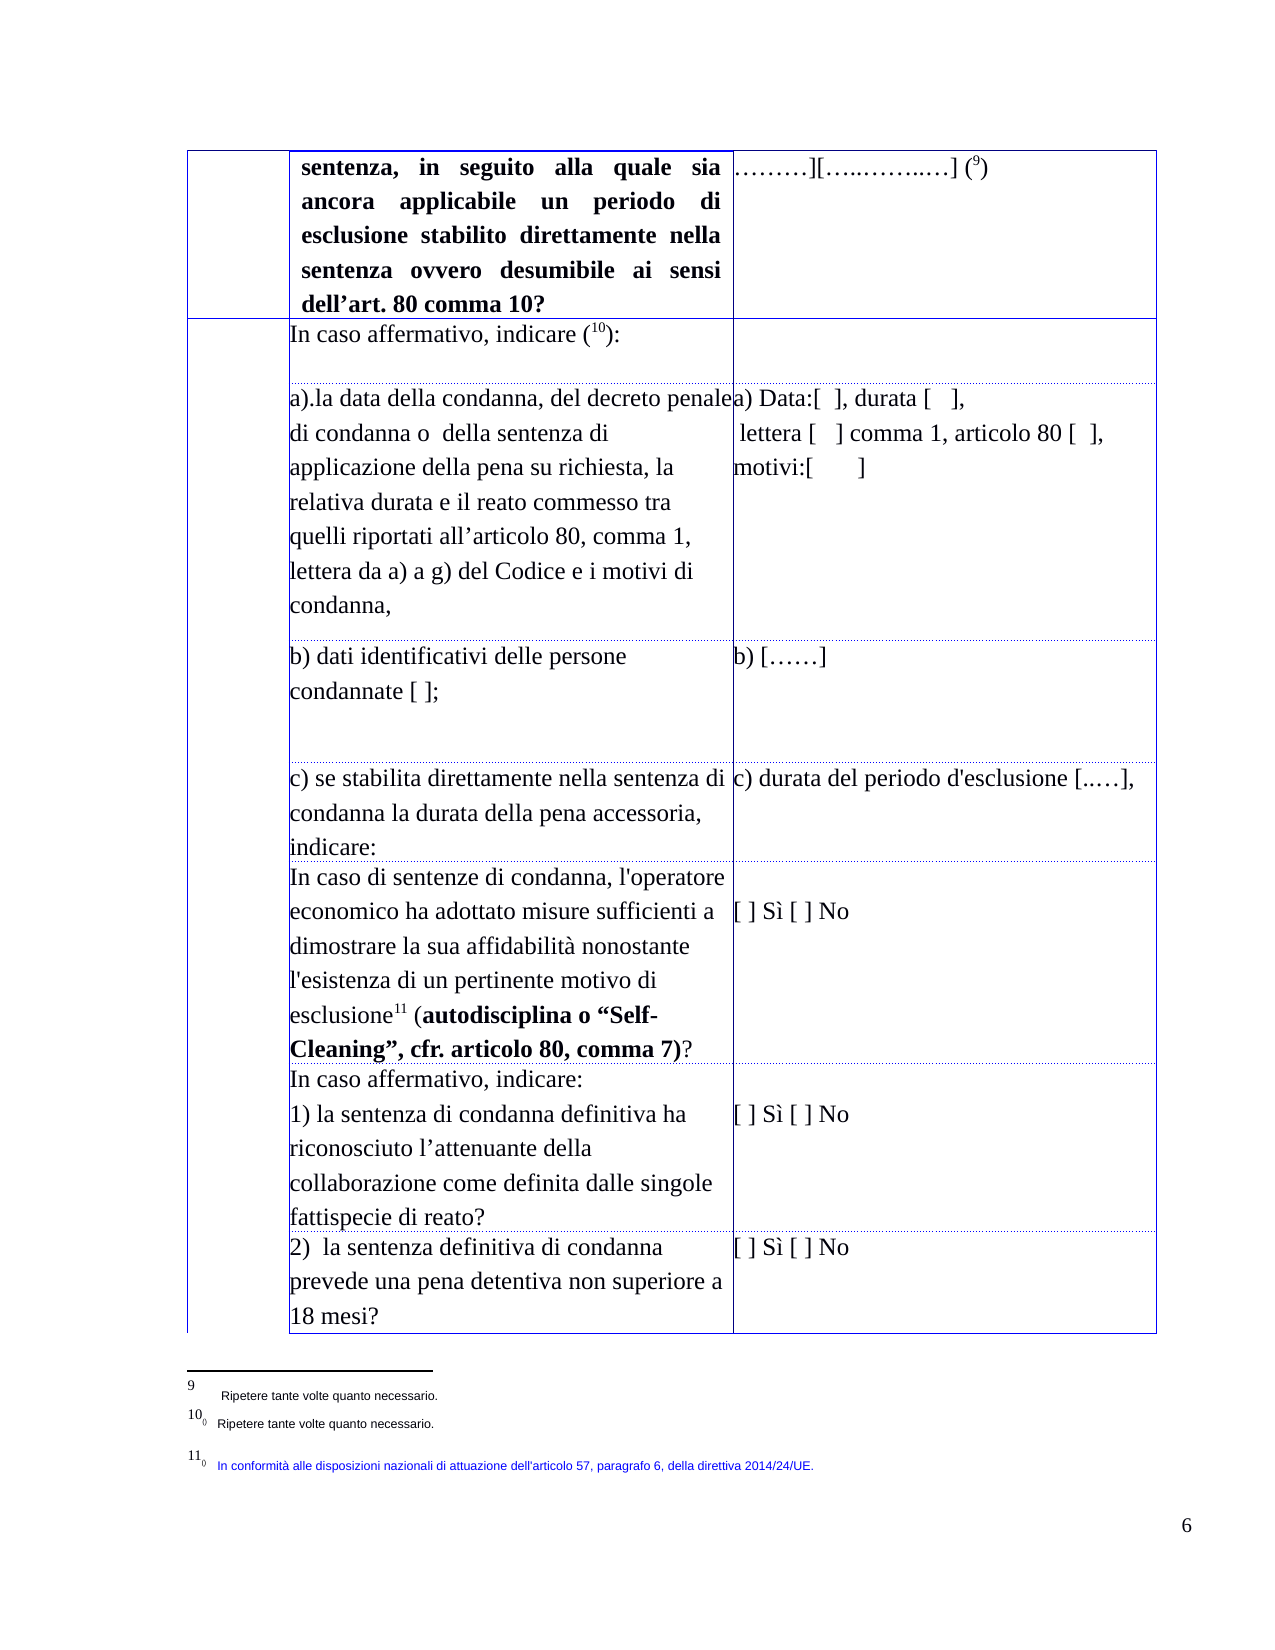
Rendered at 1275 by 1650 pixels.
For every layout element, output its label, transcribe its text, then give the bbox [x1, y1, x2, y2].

table_cell In caso affermativo, indicare (): [290, 319, 733, 382]
table_cell a) Data:[ ], durata [ ], lettera [ ] comma 1, articolo 80 [ ], motivi:[ ] [734, 383, 1156, 640]
table_cell c) durata del periodo d'esclusione [..…], [734, 762, 1156, 861]
table_cell In caso affermativo, indicare: 1) la sentenza di condanna definitiva ha riconosciuto l’attenuante della collaborazione come definita dalle singole fattispecie di reato? [290, 1063, 733, 1231]
table_cell In caso di sentenze di condanna, l'operatore economico ha adottato misure sufficienti a dimostrare la sua affidabilità nonostante l'esistenza di un pertinente motivo di esclusione (autodisciplina o “Self-Cleaning”, cfr. articolo 80, comma 7)? [290, 861, 733, 1063]
table_cell [ ] Sì [ ] No [734, 1231, 1156, 1333]
table_cell b) [……] [734, 640, 1156, 762]
table_cell [188, 151, 289, 318]
table_cell sentenza, in seguito alla quale sia ancora applicabile un periodo di esclusione stabilito direttamente nella sentenza ovvero desumibile ai sensi dell’art. 80 comma 10? [290, 152, 733, 318]
table_cell [188, 319, 289, 1333]
table_cell b) dati identificativi delle persone condannate [ ]; [290, 640, 733, 762]
table_cell [734, 319, 1156, 382]
table_cell c) se stabilita direttamente nella sentenza di condanna la durata della pena accessoria, indicare: [290, 762, 733, 861]
table_cell ………][…..……..…] () [734, 151, 1156, 318]
table_cell a).la data della condanna, del decreto penale di condanna o della sentenza di applicazione della pena su richiesta, la relativa durata e il reato commesso tra quelli riportati all’articolo 80, comma 1, lettera da a) a g) del Codice e i motivi di condanna, [290, 383, 733, 640]
table_cell [ ] Sì [ ] No [734, 1063, 1156, 1231]
table_cell [ ] Sì [ ] No [734, 861, 1156, 1063]
table_cell 2) la sentenza definitiva di condanna prevede una pena detentiva non superiore a 18 mesi? [290, 1231, 733, 1333]
